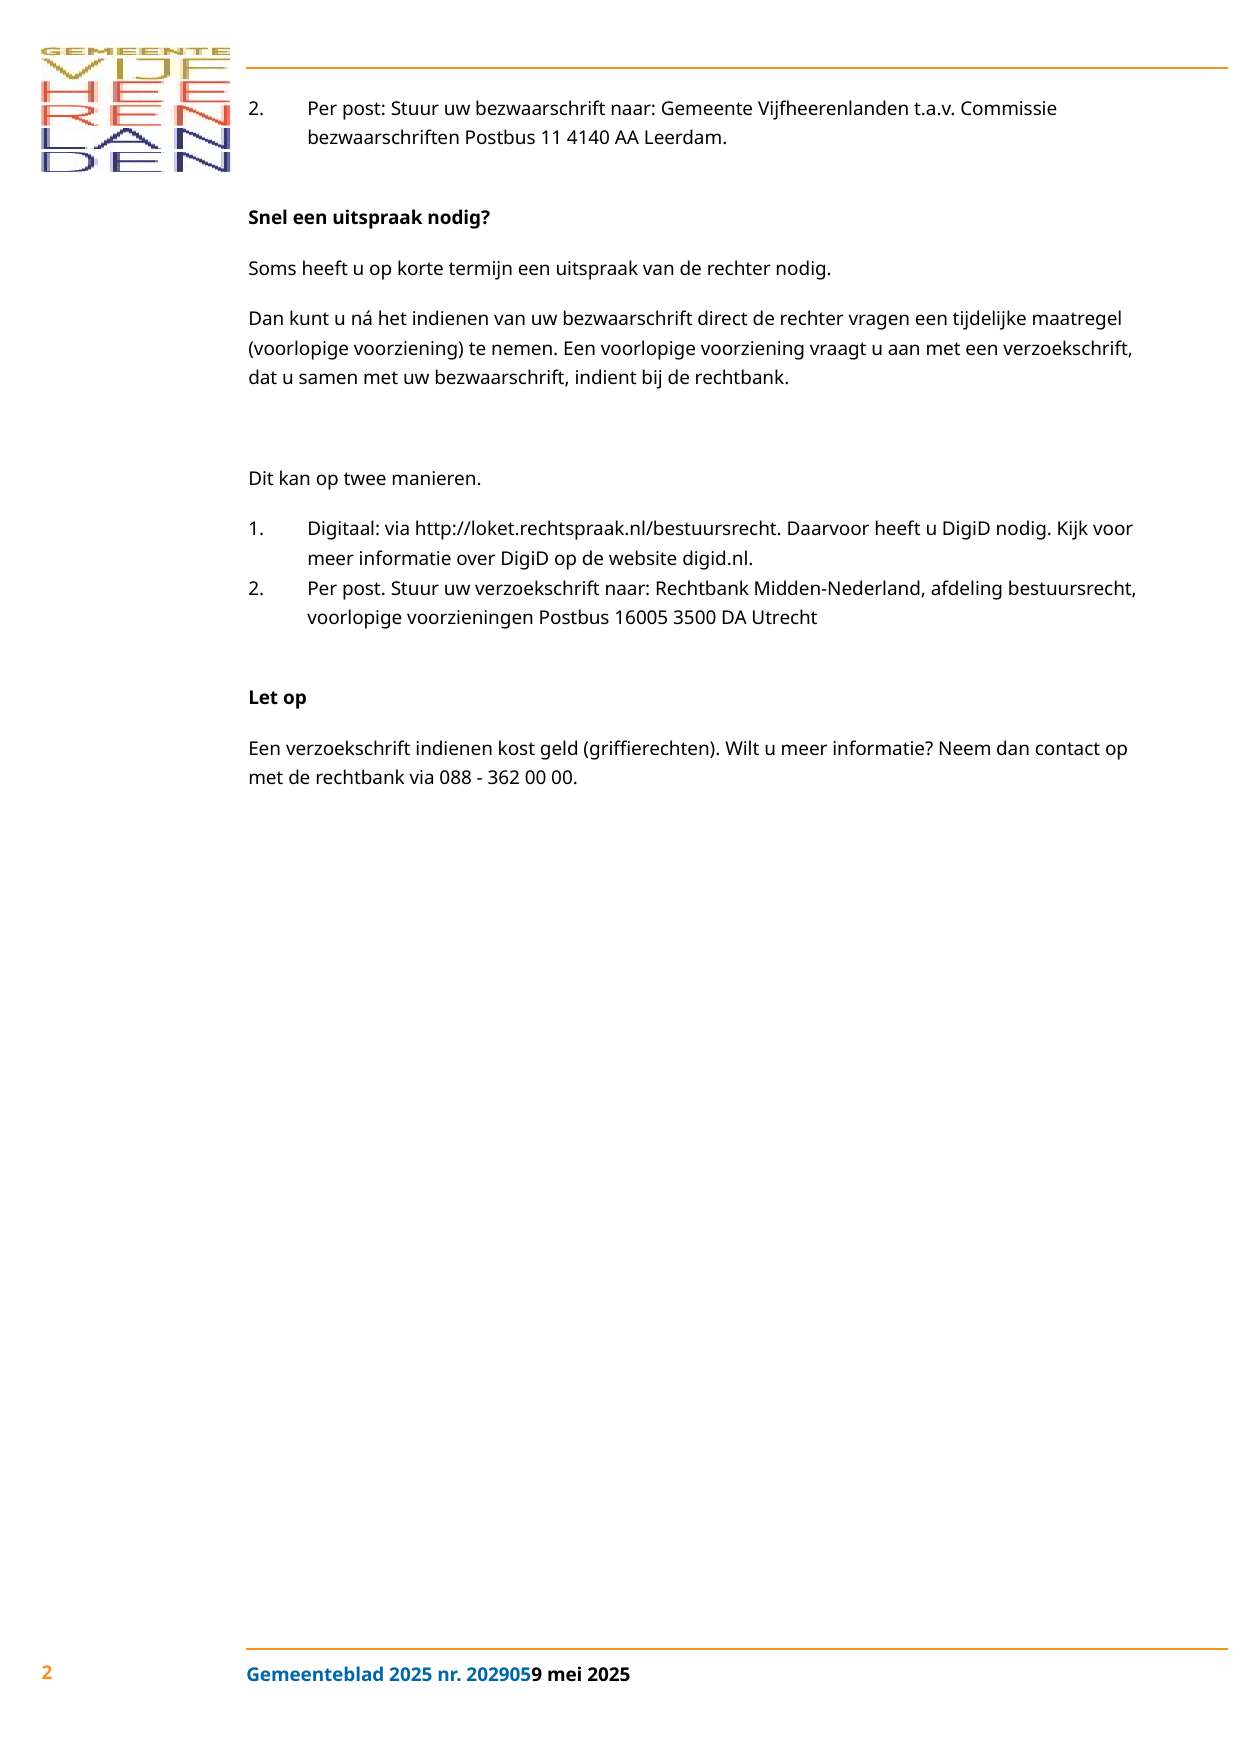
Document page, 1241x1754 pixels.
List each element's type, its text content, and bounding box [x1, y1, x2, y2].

text Let op [248, 684, 1152, 710]
text Dit kan op twee manieren. [248, 465, 1152, 491]
text Dan kunt u ná het indienen van uw bezwaarschrift direct de rechter vragen een tijdelijke maatregel (voorlopige voorziening) te nemen. Een voorlopige voorziening vraagt u aan met een verzoekschrift, dat u samen met uw bezwaarschrift, indient bij de rechtbank. [248, 305, 1152, 390]
list Digitaal: via http://loket.rechtspraak.nl/bestuursrecht. Daarvoor heeft u DigiD nodig. Kijk voor meer informatie over DigiD op de website digid.nl. [248, 516, 1152, 571]
text Een verzoekschrift indienen kost geld (griffierechten). Wilt u meer informatie? Neem dan contact op met de rechtbank via 088 - 362 00 00. [248, 735, 1152, 790]
list Per post. Stuur uw verzoekschrift naar: Rechtbank Midden-Nederland, afdeling bestuursrecht, voorlopige voorzieningen Postbus 16005 3500 DA Utrecht [248, 575, 1152, 630]
picture [41, 47, 231, 172]
text Soms heeft u op korte termijn een uitspraak van de rechter nodig. [248, 255, 1152, 281]
text Snel een uitspraak nodig? [248, 204, 1152, 230]
list Per post: Stuur uw bezwaarschrift naar: Gemeente Vijfheerenlanden t.a.v. Commissie bezwaarschriften Postbus 11 4140 AA Leerdam. [248, 95, 1152, 150]
